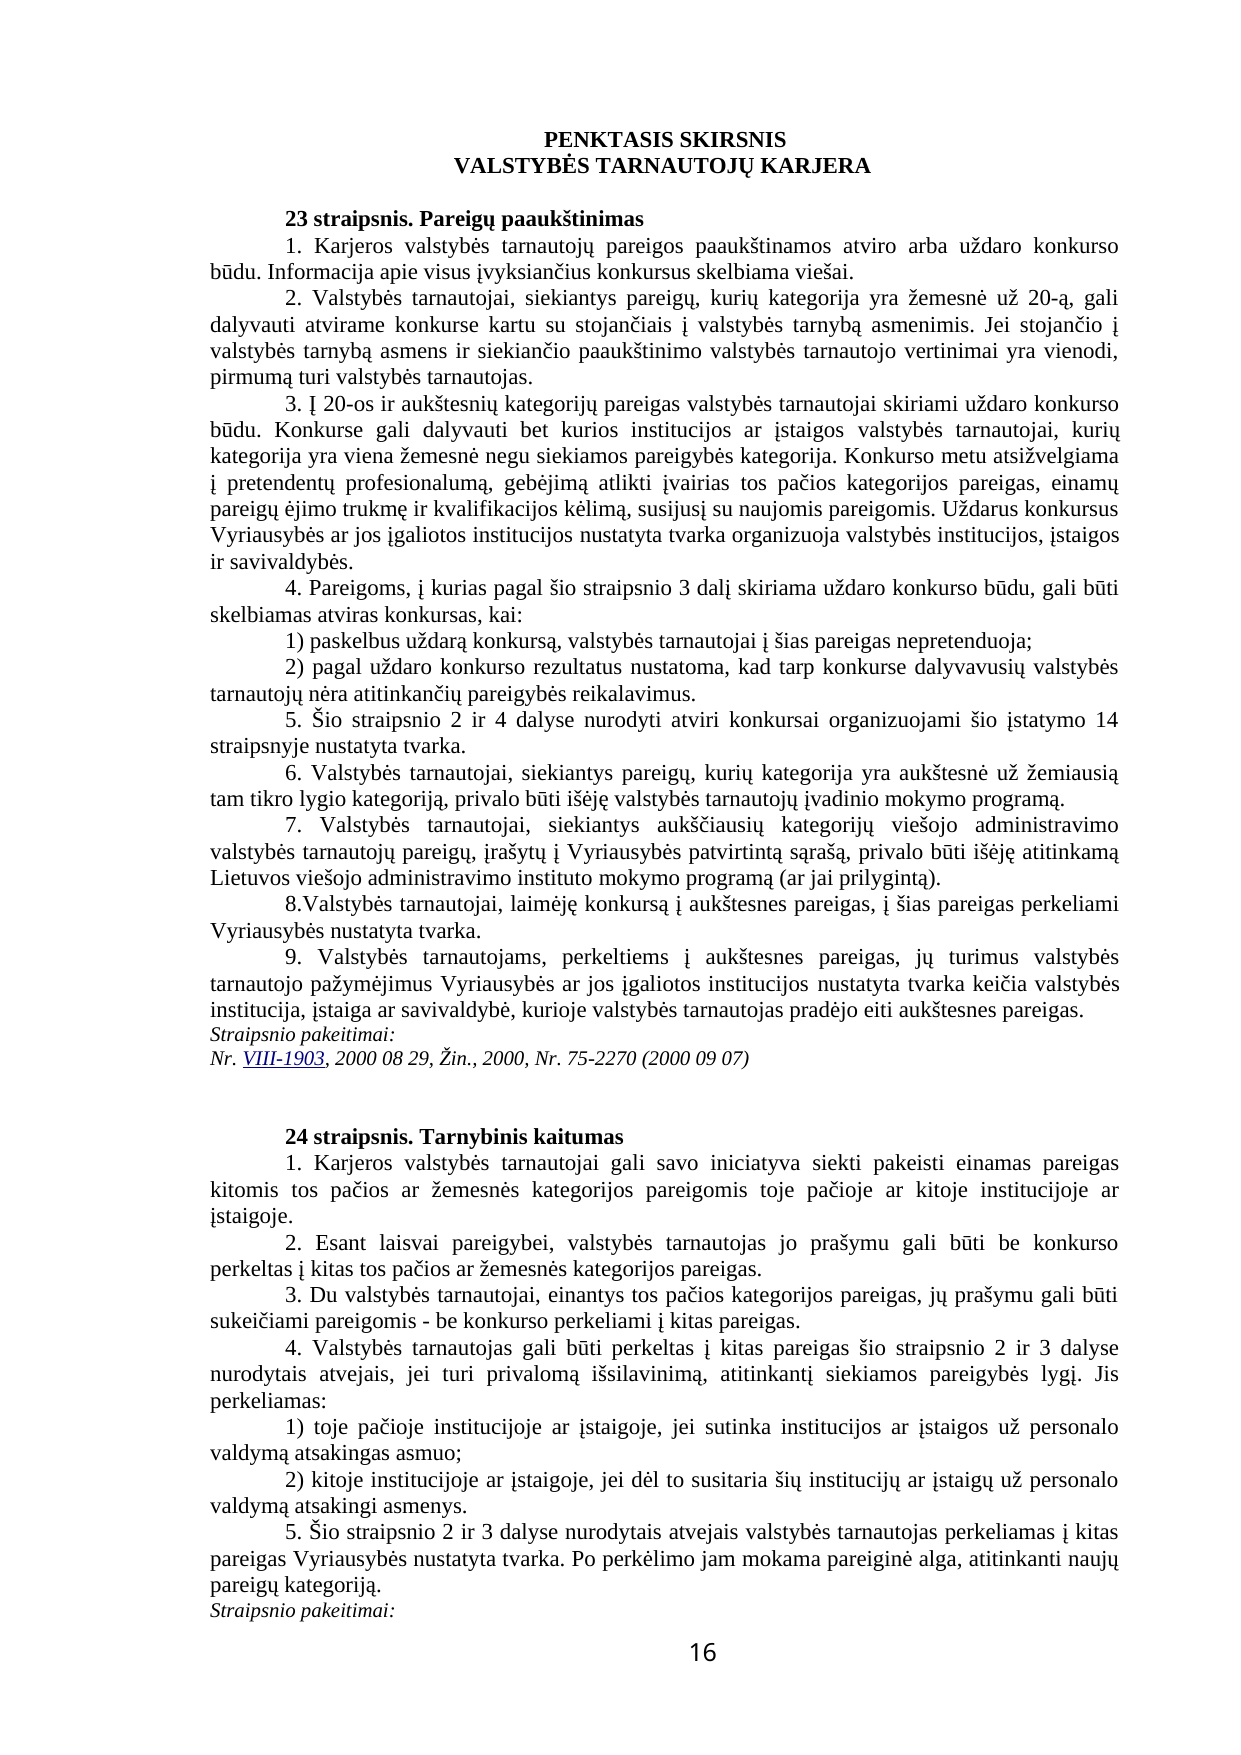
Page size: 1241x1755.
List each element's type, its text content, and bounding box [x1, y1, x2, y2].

text 3. Į 20-os ir aukštesnių kategorijų pareigas valstybės tarnautojai skiriami uždaro konkurso būdu. Konkurse gali dalyvauti bet kurios institucijos ar įstaigos valstybės tarnautojai, kurių kategorija yra viena žemesnė negu siekiamos pareigybės kategorija. Konkurso metu atsižvelgiama į pretendentų profesionalumą, gebėjimą atlikti įvairias tos pačios kategorijos pareigas, einamų pareigų ėjimo trukmę ir kvalifikacijos kėlimą, susijusį su naujomis pareigomis. Uždarus konkursus Vyriausybės ar jos įgaliotos institucijos nustatyta tvarka organizuoja valstybės institucijos, įstaigos ir savivaldybės. [210, 390, 1120, 574]
subtitle VALSTYBĖS TARNAUTOJŲ KARJERA [210, 153, 1120, 179]
text 2. Esant laisvai pareigybei, valstybės tarnautojas jo prašymu gali būti be konkurso perkeltas į kitas tos pačios ar žemesnės kategorijos pareigas. [210, 1228, 1120, 1281]
text 5. Šio straipsnio 2 ir 4 dalyse nurodyti atviri konkursai organizuojami šio įstatymo 14 straipsnyje nustatyta tvarka. [210, 706, 1120, 759]
text Straipsnio pakeitimai: [210, 1597, 1120, 1622]
text 2) pagal uždaro konkurso rezultatus nustatoma, kad tarp konkurse dalyvavusių valstybės tarnautojų nėra atitinkančių pareigybės reikalavimus. [210, 653, 1120, 706]
text 1. Karjeros valstybės tarnautojų pareigos paaukštinamos atviro arba uždaro konkurso būdu. Informacija apie visus įvyksiančius konkursus skelbiama viešai. [210, 232, 1120, 284]
text 8.Valstybės tarnautojai, laimėję konkursą į aukštesnes pareigas, į šias pareigas perkeliami Vyriausybės nustatyta tvarka. [210, 891, 1120, 943]
subtitle PENKTASIS SKIRSNIS [210, 126, 1120, 153]
text Nr. VIII-1903, 2000 08 29, Žin., 2000, Nr. 75-2270 (2000 09 07) [210, 1046, 1120, 1070]
text 24 straipsnis. Tarnybinis kaitumas [210, 1123, 1120, 1149]
text 1. Karjeros valstybės tarnautojai gali savo iniciatyva siekti pakeisti einamas pareigas kitomis tos pačios ar žemesnės kategorijos pareigomis toje pačioje ar kitoje institucijoje ar įstaigoje. [210, 1149, 1120, 1228]
text 23 straipsnis. Pareigų paaukštinimas [210, 205, 1120, 232]
text 2) kitoje institucijoje ar įstaigoje, jei dėl to susitaria šių institucijų ar įstaigų už personalo valdymą atsakingi asmenys. [210, 1466, 1120, 1518]
text 1) toje pačioje institucijoje ar įstaigoje, jei sutinka institucijos ar įstaigos už personalo valdymą atsakingas asmuo; [210, 1413, 1120, 1466]
text 1) paskelbus uždarą konkursą, valstybės tarnautojai į šias pareigas nepretenduoja; [210, 627, 1120, 653]
text 7. Valstybės tarnautojai, siekiantys aukščiausių kategorijų viešojo administravimo valstybės tarnautojų pareigų, įrašytų į Vyriausybės patvirtintą sąrašą, privalo būti išėję atitinkamą Lietuvos viešojo administravimo instituto mokymo programą (ar jai prilygintą). [210, 811, 1120, 891]
text 3. Du valstybės tarnautojai, einantys tos pačios kategorijos pareigas, jų prašymu gali būti sukeičiami pareigomis - be konkurso perkeliami į kitas pareigas. [210, 1281, 1120, 1334]
text 4. Pareigoms, į kurias pagal šio straipsnio 3 dalį skiriama uždaro konkurso būdu, gali būti skelbiamas atviras konkursas, kai: [210, 574, 1120, 627]
text Straipsnio pakeitimai: [210, 1022, 1120, 1046]
text 2. Valstybės tarnautojai, siekiantys pareigų, kurių kategorija yra žemesnė už 20-ą, gali dalyvauti atvirame konkurse kartu su stojančiais į valstybės tarnybą asmenimis. Jei stojančio į valstybės tarnybą asmens ir siekiančio paaukštinimo valstybės tarnautojo vertinimai yra vienodi, pirmumą turi valstybės tarnautojas. [210, 284, 1120, 390]
text 9. Valstybės tarnautojams, perkeltiems į aukštesnes pareigas, jų turimus valstybės tarnautojo pažymėjimus Vyriausybės ar jos įgaliotos institucijos nustatyta tvarka keičia valstybės institucija, įstaiga ar savivaldybė, kurioje valstybės tarnautojas pradėjo eiti aukštesnes pareigas. [210, 943, 1120, 1022]
text 4. Valstybės tarnautojas gali būti perkeltas į kitas pareigas šio straipsnio 2 ir 3 dalyse nurodytais atvejais, jei turi privalomą išsilavinimą, atitinkantį siekiamos pareigybės lygį. Jis perkeliamas: [210, 1334, 1120, 1413]
text 5. Šio straipsnio 2 ir 3 dalyse nurodytais atvejais valstybės tarnautojas perkeliamas į kitas pareigas Vyriausybės nustatyta tvarka. Po perkėlimo jam mokama pareiginė alga, atitinkanti naujų pareigų kategoriją. [210, 1518, 1120, 1597]
text 6. Valstybės tarnautojai, siekiantys pareigų, kurių kategorija yra aukštesnė už žemiausią tam tikro lygio kategoriją, privalo būti išėję valstybės tarnautojų įvadinio mokymo programą. [210, 759, 1120, 811]
